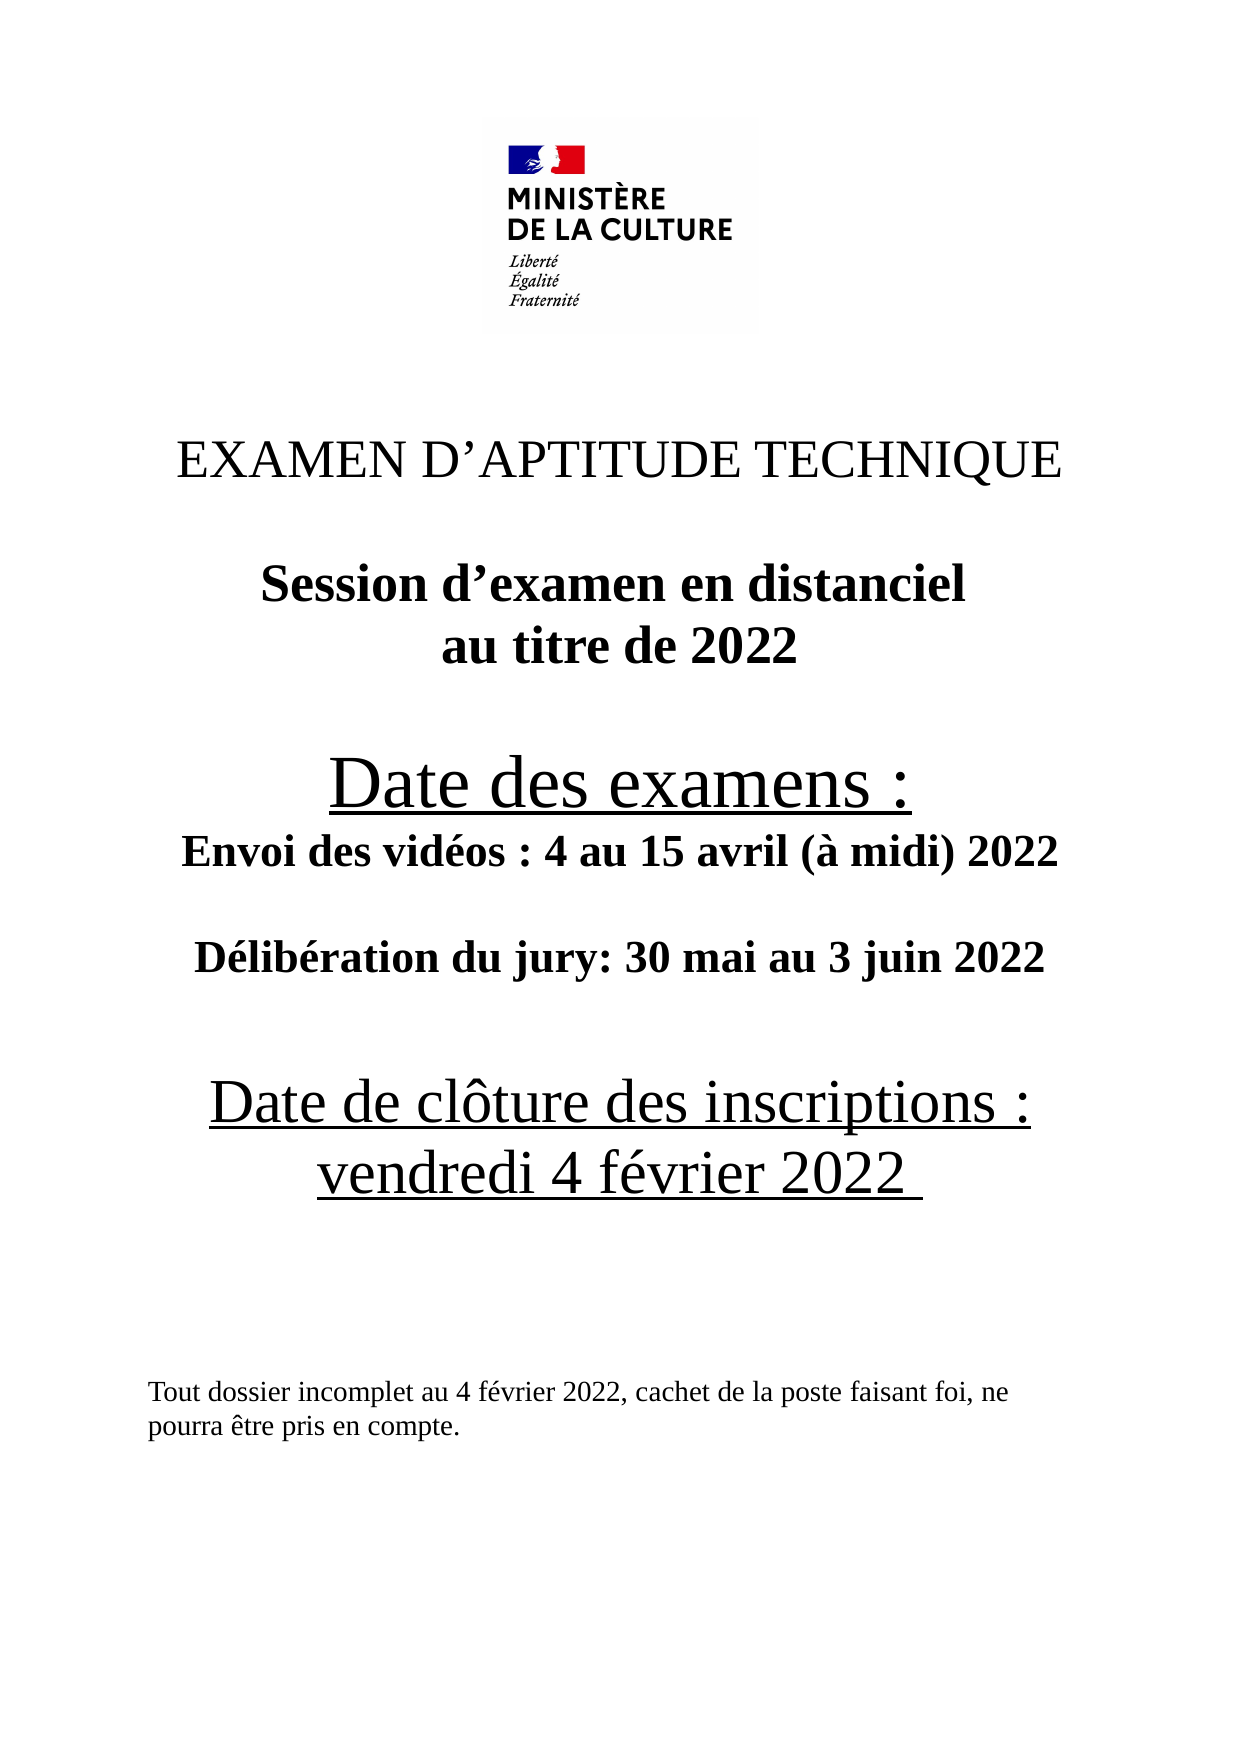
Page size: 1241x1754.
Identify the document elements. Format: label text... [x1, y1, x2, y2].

text au titre de 2022 [148, 613, 1092, 675]
text Date de clôture des inscriptions : vendredi 4 février 2022 [148, 1064, 1092, 1207]
text Envoi des vidéos : 4 au 15 avril (à midi) 2022 [148, 823, 1092, 876]
subtitle Délibération du jury: 30 mai au 3 juin 2022 [148, 929, 1092, 982]
text Session d’examen en distanciel [148, 551, 1092, 613]
text EXAMEN D’APTITUDE TECHNIQUE [148, 427, 1092, 489]
text Date des examens : [148, 737, 1092, 823]
picture [481, 117, 759, 334]
text Tout dossier incomplet au 4 février 2022, cachet de la poste faisant foi, ne pourra être pris en compte. [148, 1375, 1092, 1442]
